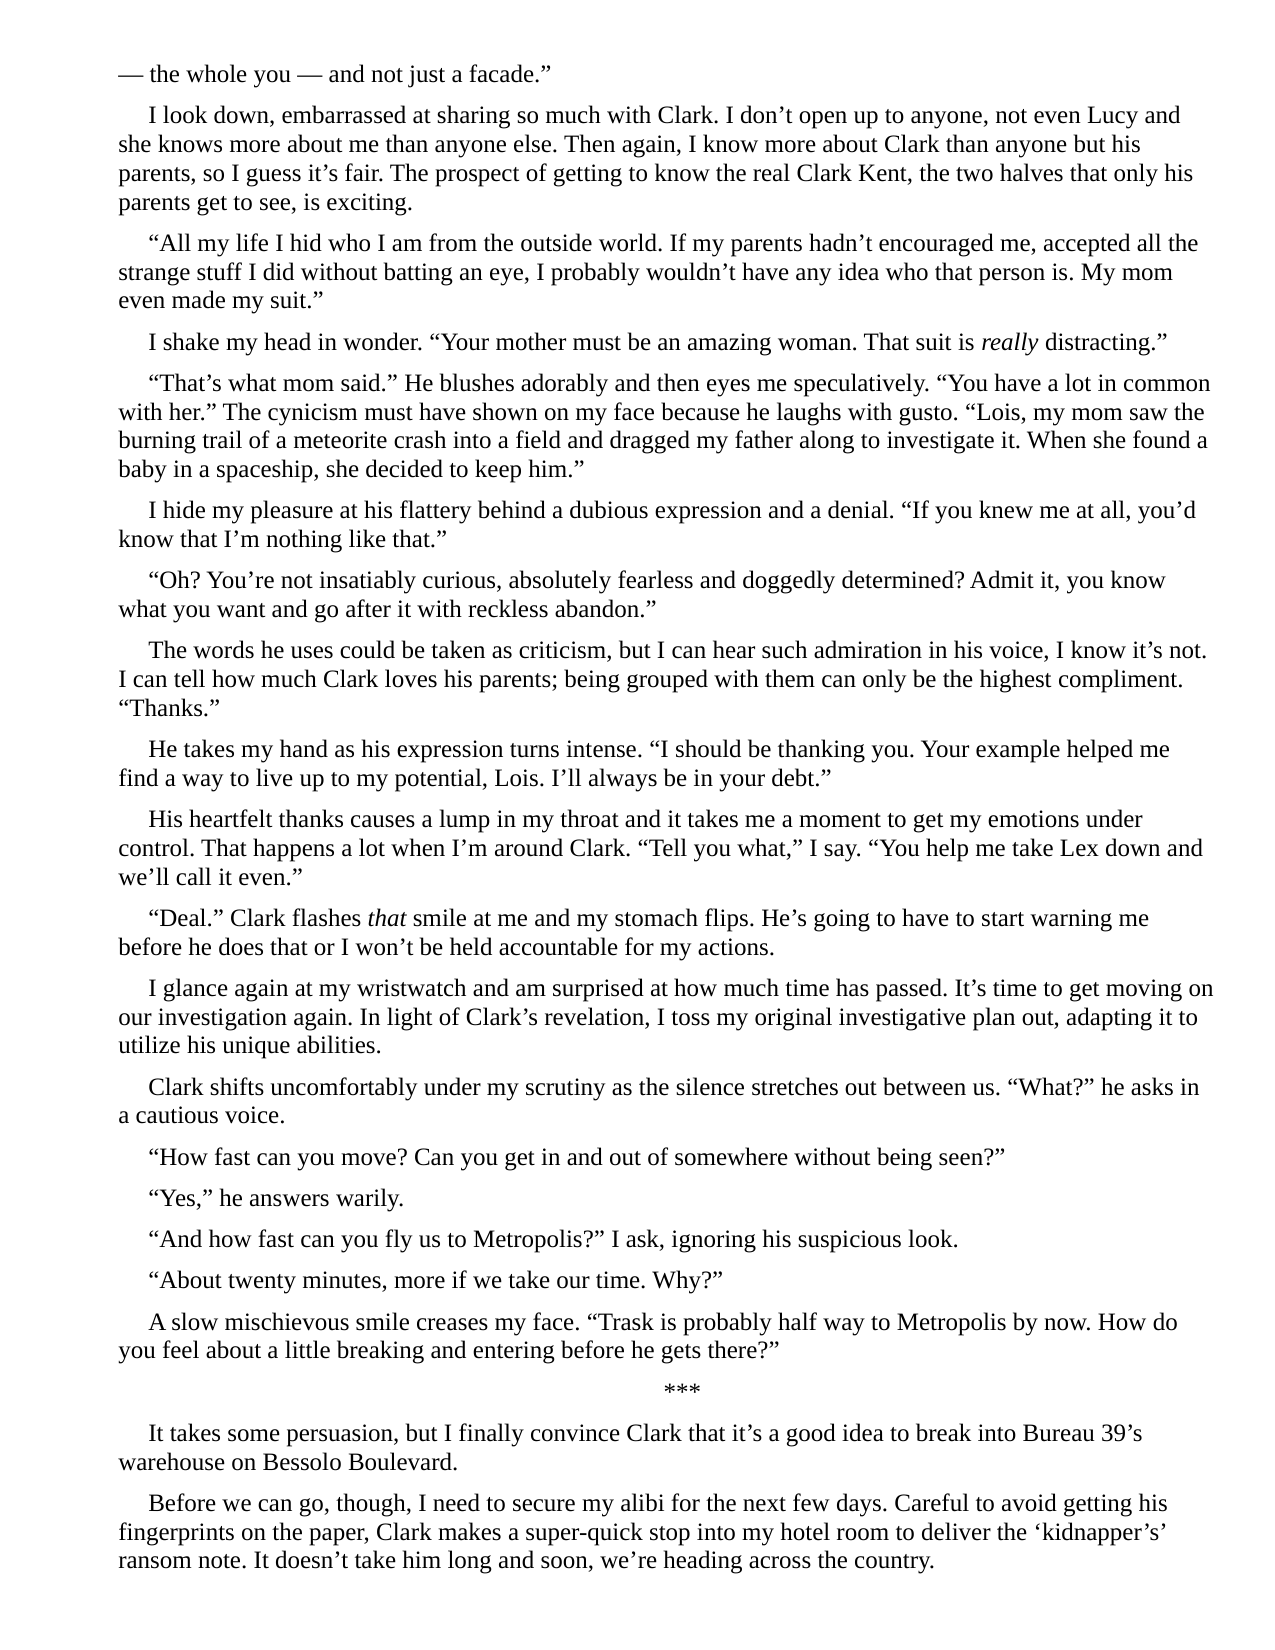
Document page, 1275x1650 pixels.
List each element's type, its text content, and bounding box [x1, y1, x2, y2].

text “That’s what mom said.” He blushes adorably and then eyes me speculatively. “You have a lot in common with her.” The cynicism must have shown on my face because he laughs with gusto. “Lois, my mom saw the burning trail of a meteorite crash into a field and dragged my father along to investigate it. When she found a baby in a spaceship, she decided to keep him.” [118, 368, 1216, 483]
text I shake my head in wonder. “Your mother must be an amazing woman. That suit is really distracting.” [118, 327, 1216, 355]
text I hide my pleasure at his flattery behind a dubious expression and a denial. “If you knew me at all, you’d know that I’m nothing like that.” [118, 495, 1216, 553]
text — the whole you — and not just a facade.” [118, 59, 1216, 88]
text A slow mischievous smile creases my face. “Trask is probably half way to Metropolis by now. How do you feel about a little breaking and entering before he gets there?” [118, 1307, 1216, 1364]
text “And how fast can you fly us to Metropolis?” I ask, ignoring his suspicious look. [118, 1224, 1216, 1253]
text The words he uses could be taken as criticism, but I can hear such admiration in his voice, I know it’s not. I can tell how much Clark loves his parents; being grouped with them can only be the highest compliment. “Thanks.” [118, 635, 1216, 722]
text I look down, embarrassed at sharing so much with Clark. I don’t open up to anyone, not even Lucy and she knows more about me than anyone else. Then again, I know more about Clark than anyone but his parents, so I guess it’s fair. The prospect of getting to know the real Clark Kent, the two halves that only his parents get to see, is exciting. [118, 100, 1216, 215]
text “Deal.” Clark flashes that smile at me and my stomach flips. He’s going to have to start warning me before he does that or I won’t be held accountable for my actions. [118, 903, 1216, 960]
text “About twenty minutes, more if we take our time. Why?” [118, 1265, 1216, 1294]
text Clark shifts uncomfortably under my scrutiny as the silence stretches out between us. “What?” he asks in a cautious voice. [118, 1072, 1216, 1129]
text “All my life I hid who I am from the outside world. If my parents hadn’t encouraged me, accepted all the strange stuff I did without batting an eye, I probably wouldn’t have any idea who that person is. My mom even made my suit.” [118, 228, 1216, 314]
text *** [118, 1377, 1216, 1405]
text “Oh? You’re not insatiably curious, absolutely fearless and doggedly determined? Admit it, you know what you want and go after it with reckless abandon.” [118, 565, 1216, 623]
text Before we can go, though, I need to secure my alibi for the next few days. Careful to avoid getting his fingerprints on the paper, Clark makes a super-quick stop into my hotel room to deliver the ‘kidnapper’s’ ransom note. It doesn’t take him long and soon, we’re heading across the country. [118, 1488, 1216, 1574]
text “Yes,” he answers warily. [118, 1183, 1216, 1212]
text He takes my hand as his expression turns intense. “I should be thanking you. Your example helped me find a way to live up to my potential, Lois. I’ll always be in your debt.” [118, 734, 1216, 792]
text I glance again at my wristwatch and am surprised at how much time has passed. It’s time to get moving on our investigation again. In light of Clark’s revelation, I toss my original investigative plan out, adapting it to utilize his unique abilities. [118, 973, 1216, 1059]
text His heartfelt thanks causes a lump in my throat and it takes me a moment to get my emotions under control. That happens a lot when I’m around Clark. “Tell you what,” I say. “You help me take Lex down and we’ll call it even.” [118, 804, 1216, 890]
text “How fast can you move? Can you get in and out of somewhere without being seen?” [118, 1142, 1216, 1170]
text It takes some persuasion, but I finally convince Clark that it’s a good idea to break into Bureau 39’s warehouse on Bessolo Boulevard. [118, 1418, 1216, 1475]
